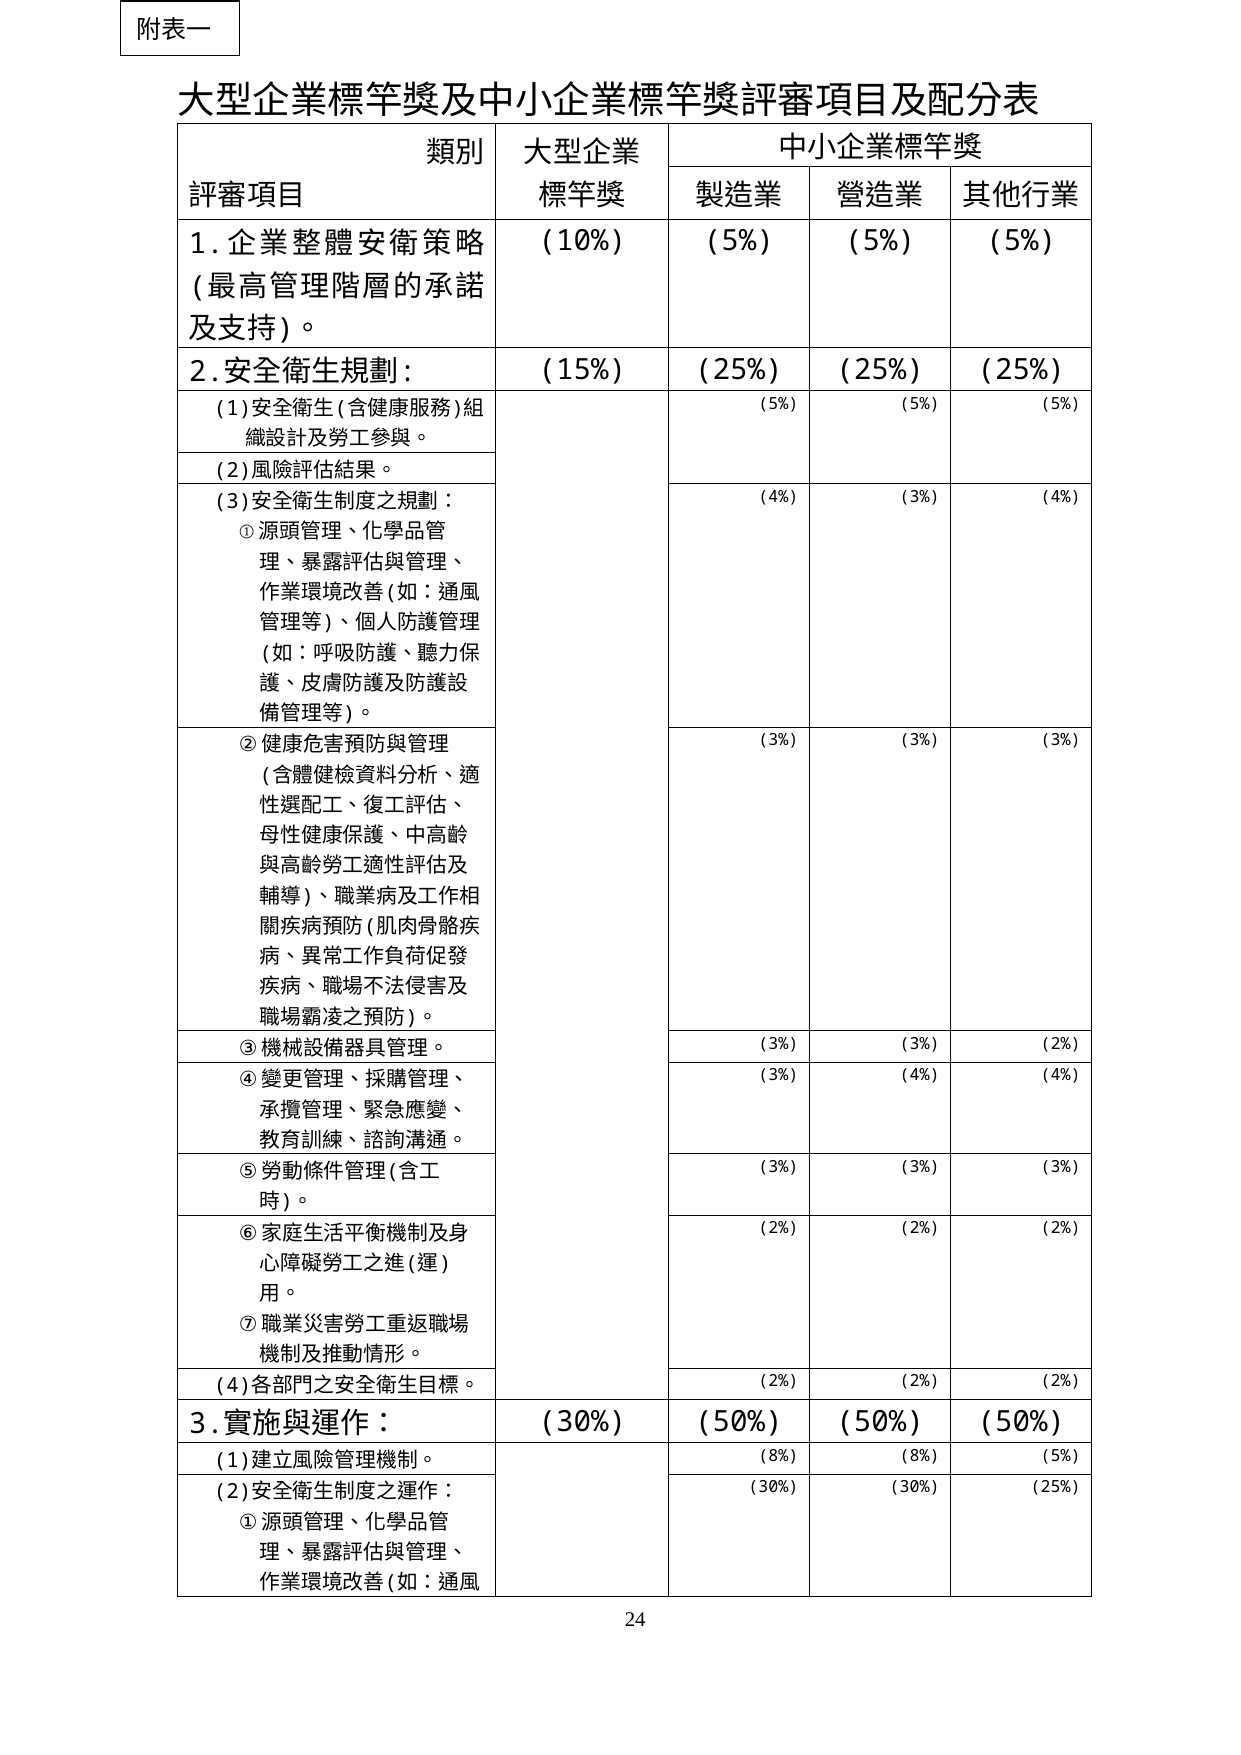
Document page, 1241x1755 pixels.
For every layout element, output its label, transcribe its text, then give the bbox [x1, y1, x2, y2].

table_cell (2%) [669, 1369, 809, 1399]
table_cell (30%) [496, 1400, 668, 1442]
table_cell (50%) [810, 1400, 950, 1442]
table_cell (3%) [669, 728, 809, 1030]
table_cell 2.安全衛生規劃: [178, 348, 495, 390]
table_cell 1.企業整體安衛策略(最高管理階層的承諾及支持)。 [178, 220, 495, 347]
table_cell (4%) [810, 1063, 950, 1153]
table_cell (1)建立風險管理機制。 [178, 1443, 495, 1473]
table_cell (2%) [669, 1216, 809, 1367]
table_cell (5%) [810, 391, 950, 483]
table_cell (1)安全衛生(含健康服務)組織設計及勞工參與。 [178, 391, 495, 452]
table_cell (3%) [669, 1031, 809, 1062]
table_cell [496, 1443, 668, 1596]
table_cell (10%) [496, 220, 668, 347]
table_cell (4%) [669, 484, 809, 727]
table_header 類別 評審項目 [178, 124, 495, 219]
table_cell (5%) [669, 220, 809, 347]
table_cell (25%) [669, 348, 809, 390]
table_cell ⑤勞動條件管理(含工時)。 [178, 1154, 495, 1215]
table_cell (5%) [951, 220, 1091, 347]
table_cell (30%) [810, 1475, 950, 1596]
table_cell 其他行業 [951, 167, 1091, 219]
table_cell (30%) [669, 1475, 809, 1596]
table_cell (2%) [810, 1369, 950, 1399]
table_cell (25%) [951, 1475, 1091, 1596]
table_cell (4%) [951, 1063, 1091, 1153]
table_cell 製造業 [669, 167, 809, 219]
text 附表一 [136, 9, 224, 45]
table_cell (2%) [951, 1369, 1091, 1399]
table_cell (3%) [669, 1063, 809, 1153]
table_cell (3%) [951, 728, 1091, 1030]
table_header 中小企業標竿獎 [669, 124, 1091, 166]
table_cell ②健康危害預防與管理 (含體健檢資料分析、適性選配工、復工評估、母性健康保護、中高齡與高齡勞工適性評估及輔導)、職業病及工作相關疾病預防(肌肉骨骼疾病、異常工作負荷促發疾病、職場不法侵害及職場霸凌之預防)。 [178, 728, 495, 1030]
table_cell (3%) [810, 1031, 950, 1062]
table_cell (3%) [951, 1154, 1091, 1215]
table_cell (2)風險評估結果。 [178, 453, 495, 483]
table_cell (5%) [951, 1443, 1091, 1473]
table_cell (3%) [810, 1154, 950, 1215]
table_cell 營造業 [810, 167, 950, 219]
text [121, 2, 239, 55]
table_cell ③機械設備器具管理。 [178, 1031, 495, 1062]
table_cell (4)各部門之安全衛生目標。 [178, 1369, 495, 1399]
table_cell (15%) [496, 348, 668, 390]
table_cell (2%) [951, 1216, 1091, 1367]
table_cell 3.實施與運作： [178, 1400, 495, 1442]
table_cell (3%) [810, 484, 950, 727]
table_header 大型企業 標竿獎 [496, 124, 668, 219]
text 大型企業標竿獎及中小企業標竿獎評審項目及配分表 [177, 75, 1093, 123]
table_cell (25%) [810, 348, 950, 390]
table_cell (8%) [810, 1443, 950, 1473]
table_cell ⑥家庭生活平衡機制及身心障礙勞工之進(運)用。 ⑦職業災害勞工重返職場機制及推動情形。 [178, 1216, 495, 1367]
table_cell (3%) [669, 1154, 809, 1215]
table_cell (25%) [951, 348, 1091, 390]
table_cell (5%) [951, 391, 1091, 483]
table_cell (50%) [951, 1400, 1091, 1442]
table_cell (3%) [810, 728, 950, 1030]
table_cell (2%) [951, 1031, 1091, 1062]
table_cell [496, 391, 668, 1399]
table_cell (2%) [810, 1216, 950, 1367]
table_cell (4%) [951, 484, 1091, 727]
table_cell (8%) [669, 1443, 809, 1473]
table_cell (5%) [810, 220, 950, 347]
table_cell (5%) [669, 391, 809, 483]
table_cell (50%) [669, 1400, 809, 1442]
table_cell (3)安全衛生制度之規劃： ①源頭管理、化學品管理、暴露評估與管理、作業環境改善(如：通風管理等)、個人防護管理(如：呼吸防護、聽力保護、皮膚防護及防護設備管理等)。 [178, 484, 495, 727]
table_cell ④變更管理、採購管理、承攬管理、緊急應變、教育訓練、諮詢溝通。 [178, 1063, 495, 1153]
table_cell (2)安全衛生制度之運作： ①源頭管理、化學品管理、暴露評估與管理、作業環境改善(如：通風 [178, 1475, 495, 1596]
